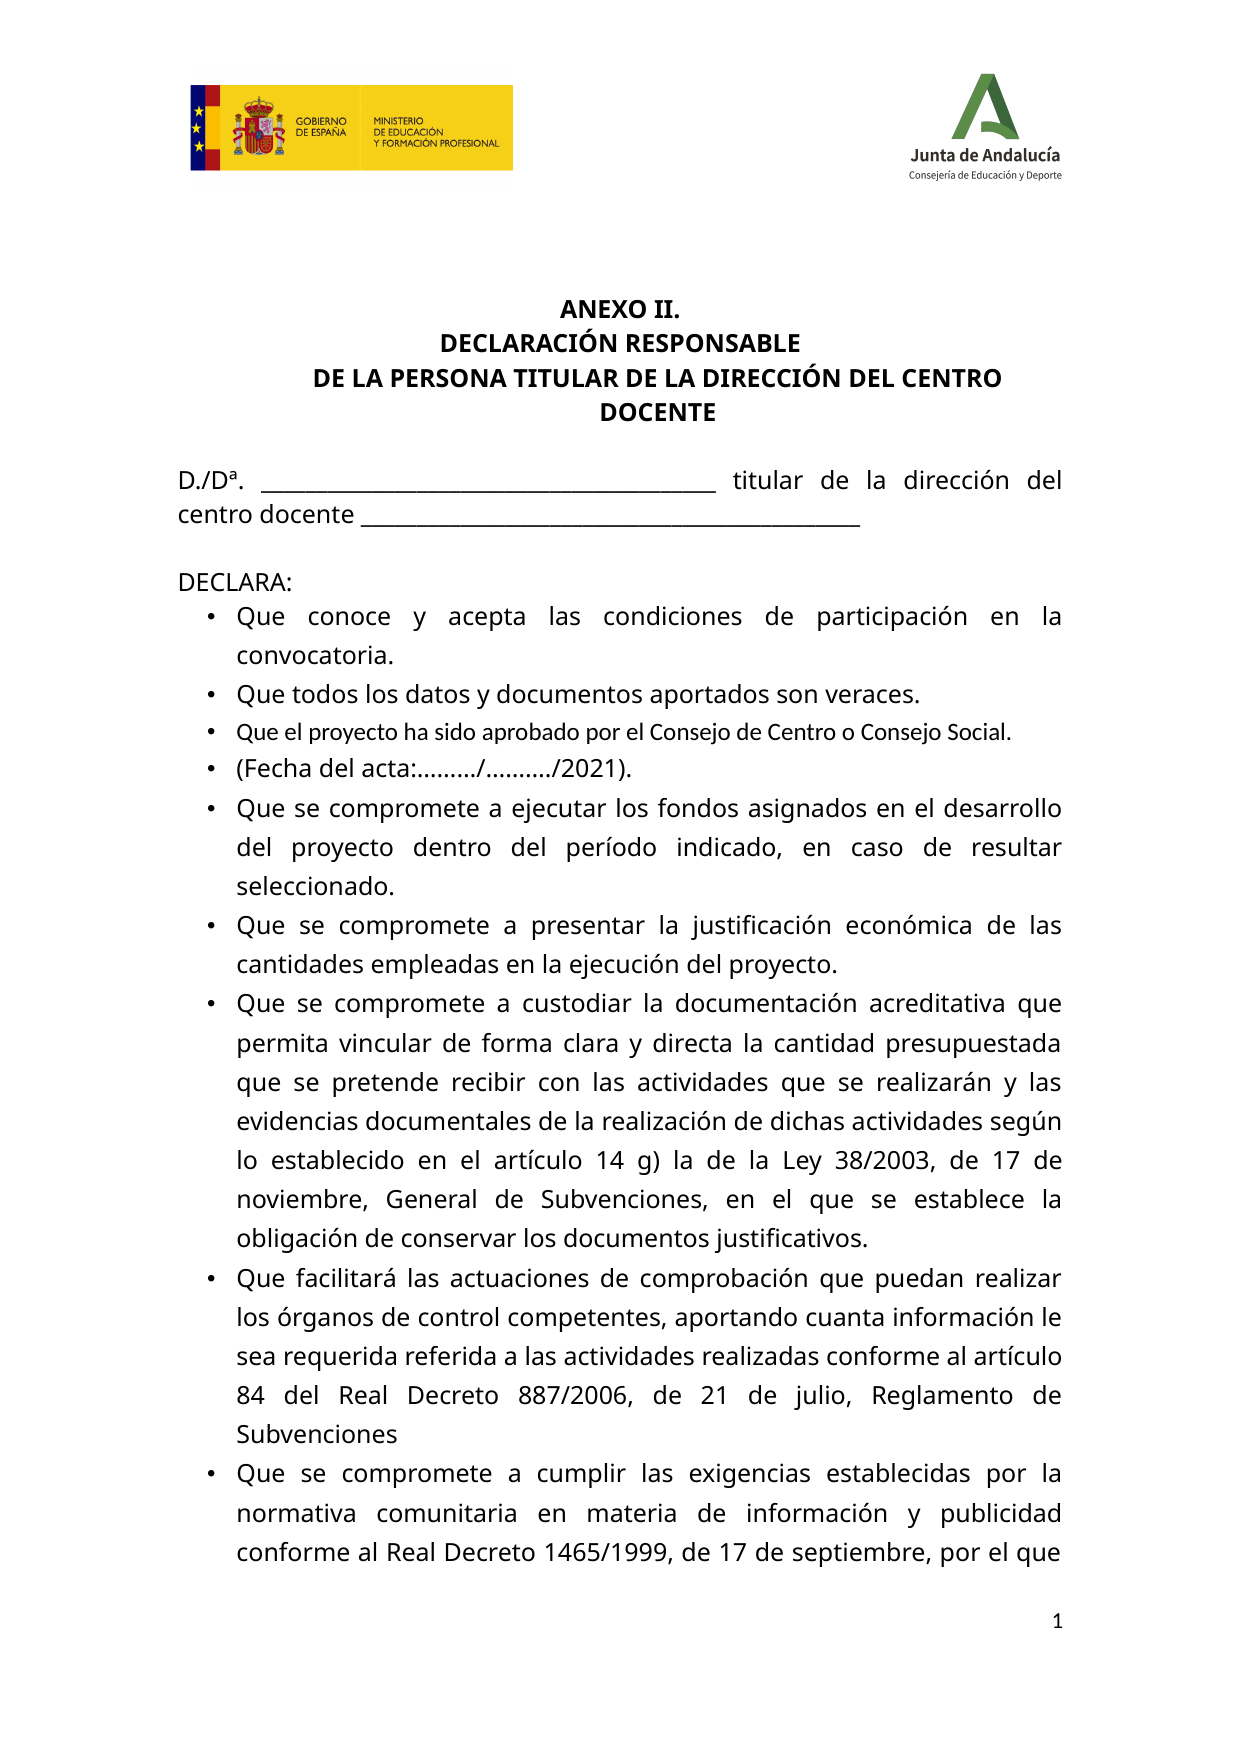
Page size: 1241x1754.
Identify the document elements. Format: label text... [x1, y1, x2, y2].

picture [901, 61, 1071, 188]
list Que conoce y acepta las condiciones de participación en la convocatoria. [207, 599, 1063, 672]
list (Fecha del acta:………/………./2021). [207, 751, 1063, 785]
text DE LA PERSONA TITULAR DE LA DIRECCIÓN DEL CENTRO DOCENTE [252, 360, 1063, 428]
list Que se compromete a presentar la justificación económica de las cantidades empleadas en la ejecución del proyecto. [207, 908, 1063, 981]
text D./Dª. _________________________________________ titular de la dirección del centro docente _____________________________________________ [177, 462, 1063, 531]
text DECLARACIÓN RESPONSABLE [177, 326, 1063, 360]
list Que se compromete a cumplir las exigencias establecidas por la normativa comunitaria en materia de información y publicidad conforme al Real Decreto 1465/1999, de 17 de septiembre, por el que [207, 1456, 1063, 1568]
text ANEXO II. [177, 292, 1063, 326]
list Que todos los datos y documentos aportados son veraces. [207, 677, 1063, 711]
list Que facilitará las actuaciones de comprobación que puedan realizar los órganos de control competentes, aportando cuanta información le sea requerida referida a las actividades realizadas conforme al artículo 84 del Real Decreto 887/2006, de 21 de julio, Reglamento de Subvenciones [207, 1260, 1063, 1451]
picture [190, 67, 513, 188]
list Que el proyecto ha sido aprobado por el Consejo de Centro o Consejo Social. [207, 716, 1063, 747]
text DECLARA: [177, 564, 1063, 599]
list Que se compromete a ejecutar los fondos asignados en el desarrollo del proyecto dentro del período indicado, en caso de resultar seleccionado. [207, 790, 1063, 903]
list Que se compromete a custodiar la documentación acreditativa que permita vincular de forma clara y directa la cantidad presupuestada que se pretende recibir con las actividades que se realizarán y las evidencias documentales de la realización de dichas actividades según lo establecido en el artículo 14 g) la de la Ley 38/2003, de 17 de noviembre, General de Subvenciones, en el que se establece la obligación de conservar los documentos justificativos. [207, 986, 1063, 1255]
